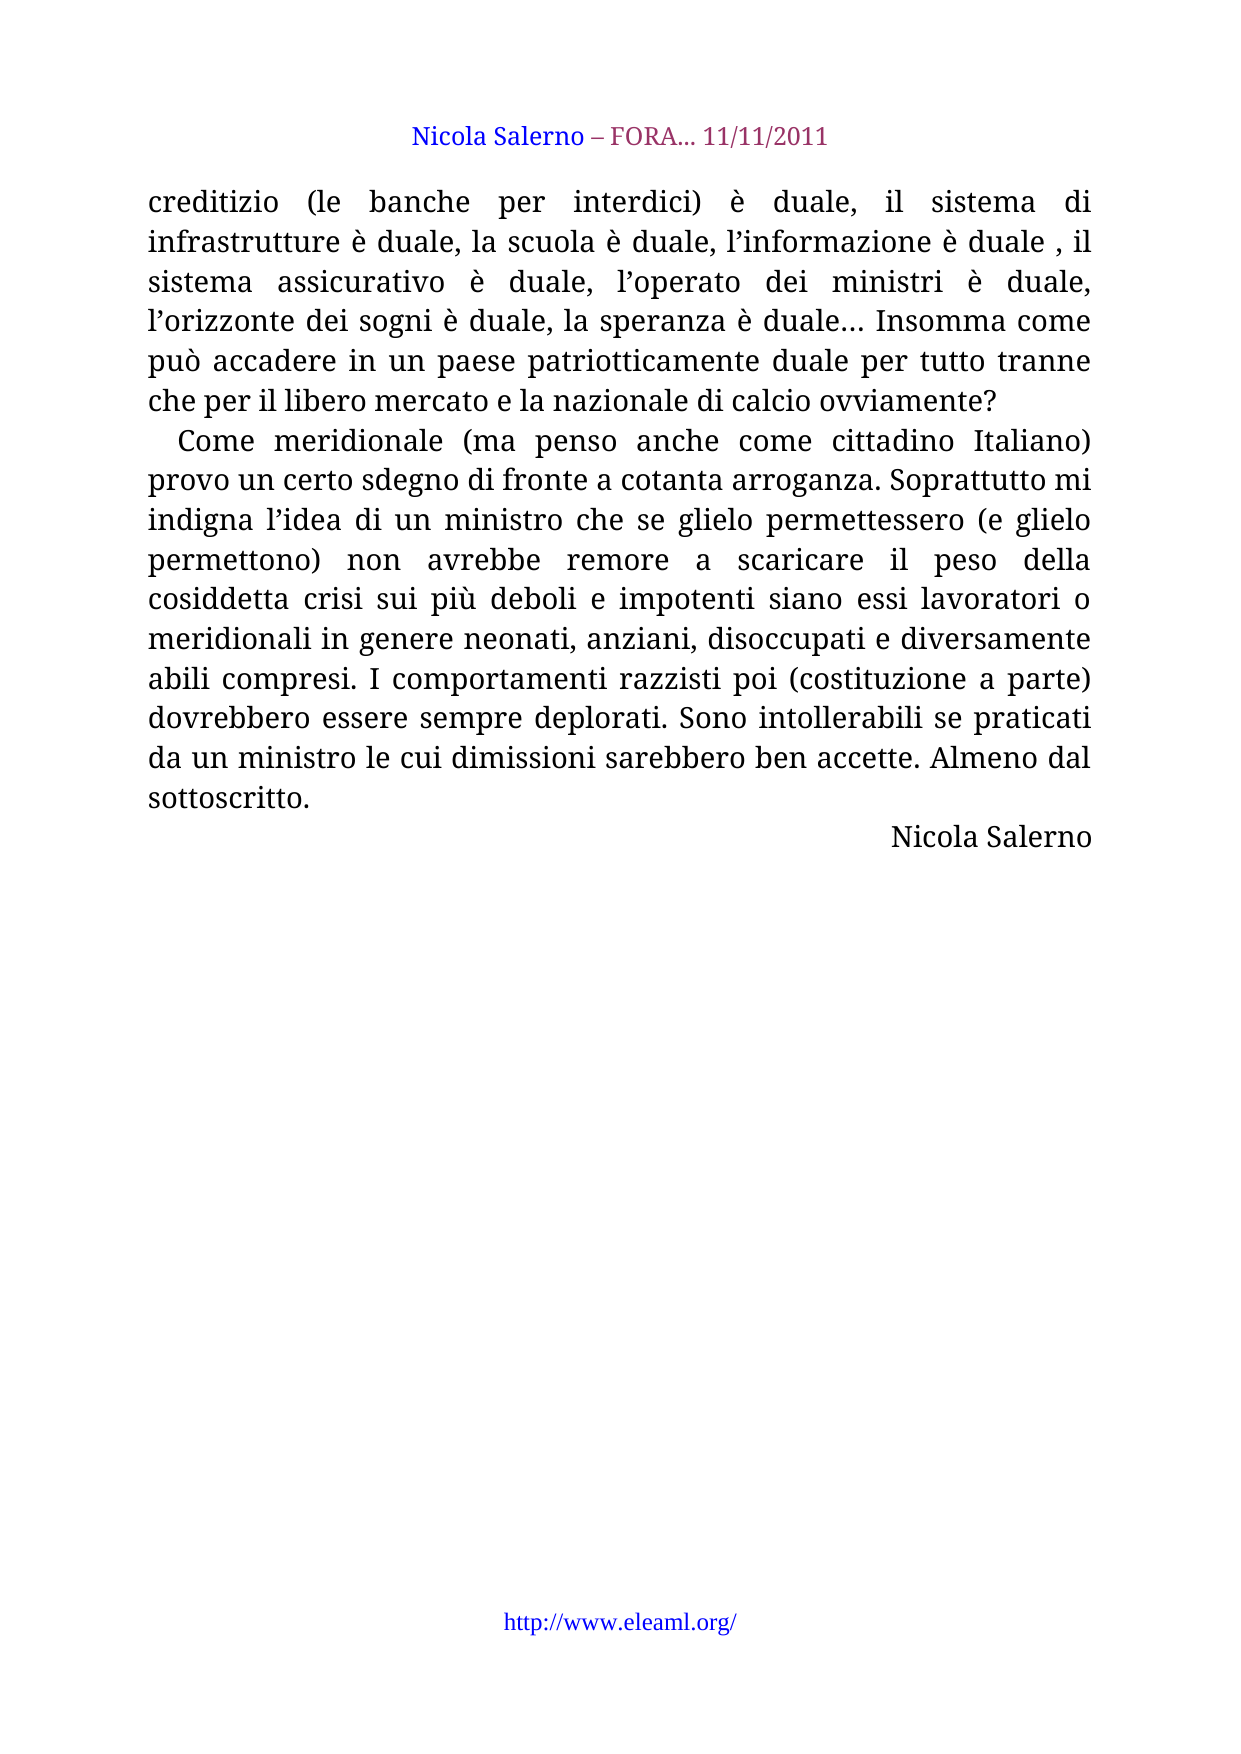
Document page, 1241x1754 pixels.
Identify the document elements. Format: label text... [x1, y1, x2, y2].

text Come meridionale (ma penso anche come cittadino Italiano) provo un certo sdegno di fronte a cotanta arroganza. Soprattutto mi indigna l’idea di un ministro che se glielo permettessero (e glielo permettono) non avrebbe remore a scaricare il peso della cosiddetta crisi sui più deboli e impotenti siano essi lavoratori o meridionali in genere neonati, anziani, disoccupati e diversamente abili compresi. I comportamenti razzisti poi (costituzione a parte) dovrebbero essere sempre deplorati. Sono intollerabili se praticati da un ministro le cui dimissioni sarebbero ben accette. Almeno dal sottoscritto. [148, 420, 1093, 817]
text creditizio (le banche per interdici) è duale, il sistema di infrastrutture è duale, la scuola è duale, l’informazione è duale , il sistema assicurativo è duale, l’operato dei ministri è duale, l’orizzonte dei sogni è duale, la speranza è duale… Insomma come può accadere in un paese patriotticamente duale per tutto tranne che per il libero mercato e la nazionale di calcio ovviamente? [148, 182, 1093, 420]
text Nicola Salerno [148, 817, 1093, 856]
